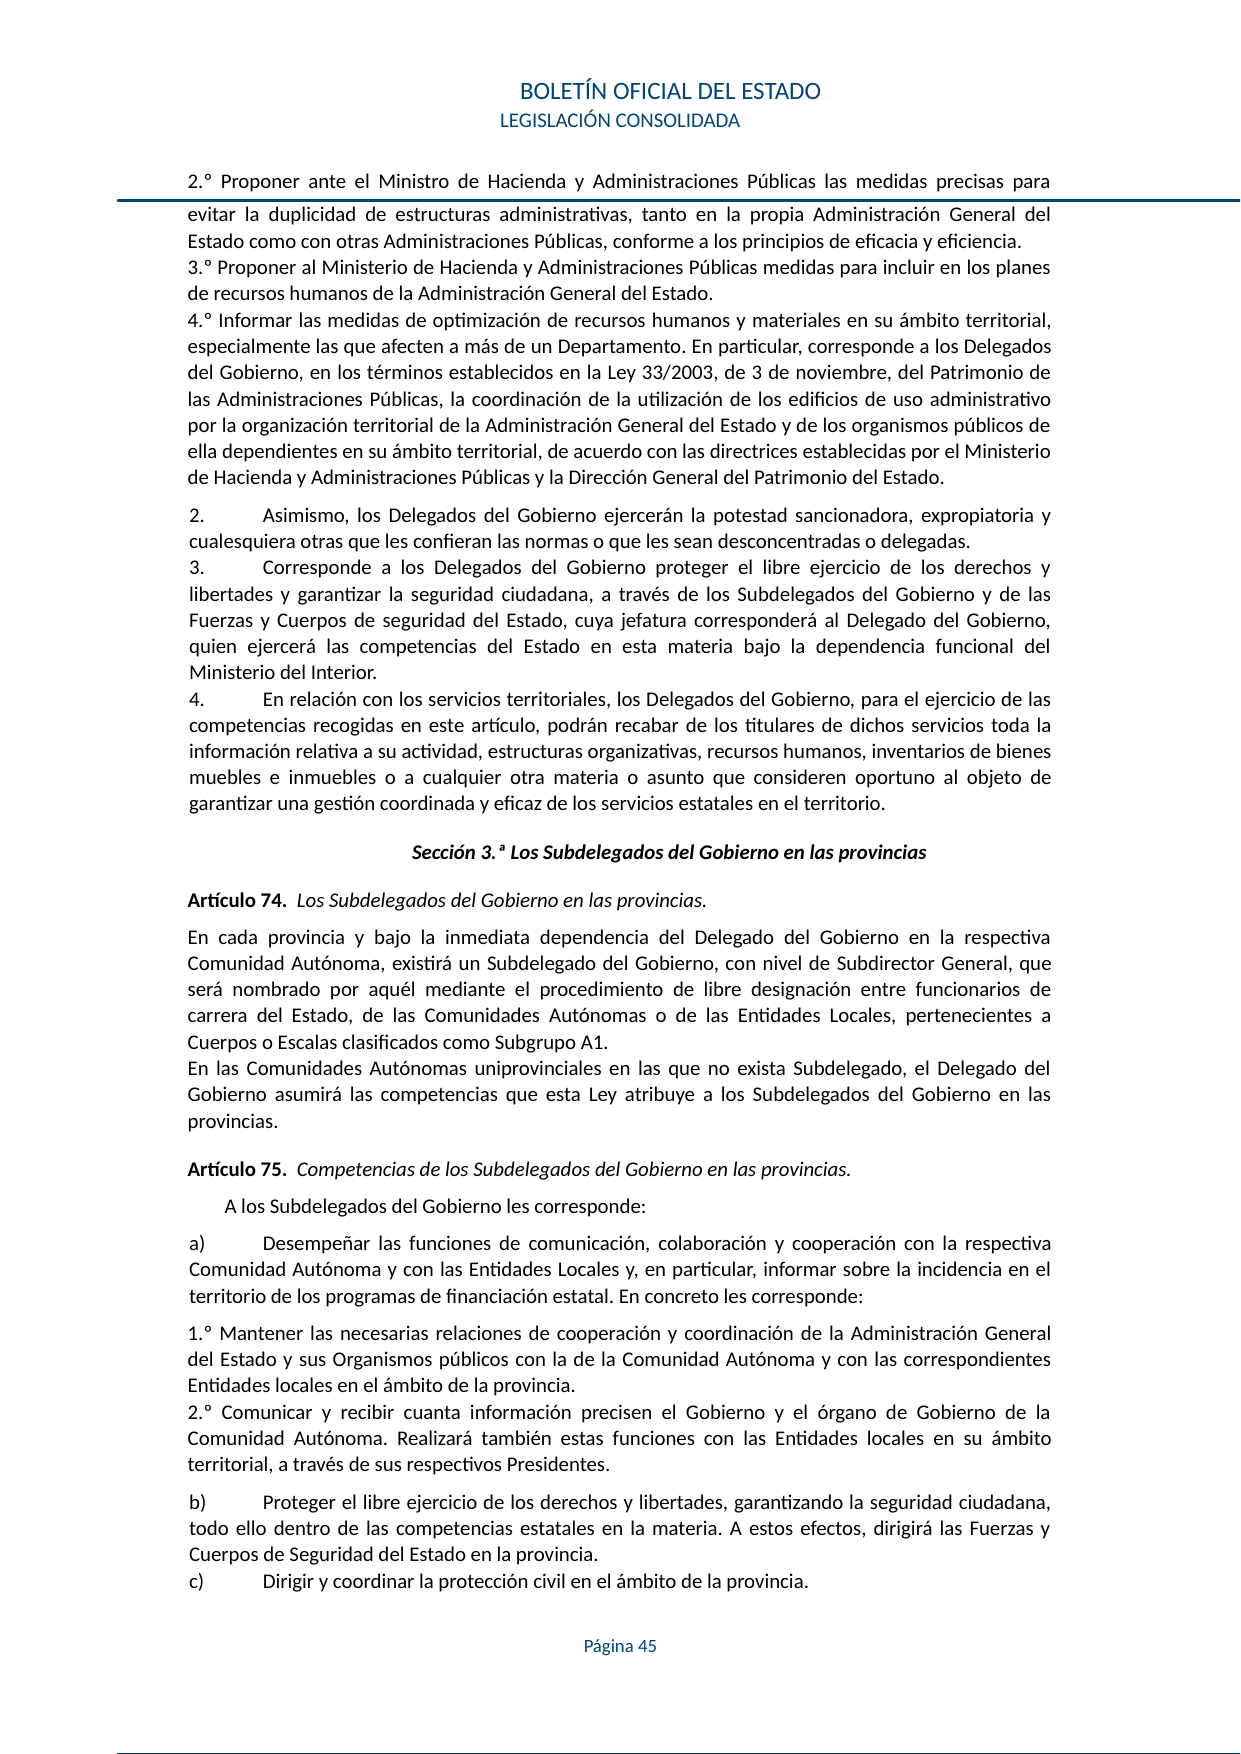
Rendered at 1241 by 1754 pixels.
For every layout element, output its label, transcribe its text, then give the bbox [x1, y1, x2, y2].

list En relación con los servicios territoriales, los Delegados del Gobierno, para el ejercicio de las competencias recogidas en este artículo, podrán recabar de los titulares de dichos servicios toda la información relativa a su actividad, estructuras organizativas, recursos humanos, inventarios de bienes muebles e inmuebles o a cualquier otra materia o asunto que consideren oportuno al objeto de garantizar una gestión coordinada y eficaz de los servicios estatales en el territorio. [189, 686, 1053, 816]
text 4.º Informar las medidas de optimización de recursos humanos y materiales en su ámbito territorial, especialmente las que afecten a más de un Departamento. En particular, corresponde a los Delegados del Gobierno, en los términos establecidos en la Ley 33/2003, de 3 de noviembre, del Patrimonio de las Administraciones Públicas, la coordinación de la utilización de los edificios de uso administrativo por la organización territorial de la Administración General del Estado y de los organismos públicos de ella dependientes en su ámbito territorial, de acuerdo con las directrices establecidas por el Ministerio de Hacienda y Administraciones Públicas y la Dirección General del Patrimonio del Estado. [187, 307, 1053, 489]
text A los Subdelegados del Gobierno les corresponde: [224, 1193, 1053, 1219]
list Corresponde a los Delegados del Gobierno proteger el libre ejercicio de los derechos y libertades y garantizar la seguridad ciudadana, a través de los Subdelegados del Gobierno y de las Fuerzas y Cuerpos de seguridad del Estado, cuya jefatura corresponderá al Delegado del Gobierno, quien ejercerá las competencias del Estado en esta materia bajo la dependencia funcional del Ministerio del Interior. [189, 554, 1053, 684]
list Desempeñar las funciones de comunicación, colaboración y cooperación con la respectiva Comunidad Autónoma y con las Entidades Locales y, en particular, informar sobre la incidencia en el territorio de los programas de financiación estatal. En concreto les corresponde: [189, 1231, 1053, 1308]
text 3.º Proponer al Ministerio de Hacienda y Administraciones Públicas medidas para incluir en los planes de recursos humanos de la Administración General del Estado. [187, 254, 1053, 306]
text En las Comunidades Autónomas uniprovinciales en las que no exista Subdelegado, el Delegado del Gobierno asumirá las competencias que esta Ley atribuye a los Subdelegados del Gobierno en las provincias. [187, 1056, 1053, 1133]
text Artículo 75. Competencias de los Subdelegados del Gobierno en las provincias. [187, 1157, 1053, 1182]
text 2.º Proponer ante el Ministro de Hacienda y Administraciones Públicas las medidas precisas para [187, 168, 1053, 199]
text 1.º Mantener las necesarias relaciones de cooperación y coordinación de la Administración General del Estado y sus Organismos públicos con la de la Comunidad Autónoma y con las correspondientes Entidades locales en el ámbito de la provincia. [187, 1320, 1053, 1398]
text 2.º Comunicar y recibir cuanta información precisen el Gobierno y el órgano de Gobierno de la Comunidad Autónoma. Realizará también estas funciones con las Entidades locales en su ámbito territorial, a través de sus respectivos Presidentes. [187, 1399, 1053, 1477]
text Sección 3.ª Los Subdelegados del Gobierno en las provincias [189, 839, 1152, 864]
text evitar la duplicidad de estructuras administrativas, tanto en la propia Administración General del Estado como con otras Administraciones Públicas, conforme a los principios de eficacia y eficiencia. [187, 202, 1053, 253]
list Proteger el libre ejercicio de los derechos y libertades, garantizando la seguridad ciudadana, todo ello dentro de las competencias estatales en la materia. A estos efectos, dirigirá las Fuerzas y Cuerpos de Seguridad del Estado en la provincia. [189, 1489, 1053, 1567]
text En cada provincia y bajo la inmediata dependencia del Delegado del Gobierno en la respectiva Comunidad Autónoma, existirá un Subdelegado del Gobierno, con nivel de Subdirector General, que será nombrado por aquél mediante el procedimiento de libre designación entre funcionarios de carrera del Estado, de las Comunidades Autónomas o de las Entidades Locales, pertenecientes a Cuerpos o Escalas clasificados como Subgrupo A1. [187, 924, 1053, 1054]
text Artículo 74. Los Subdelegados del Gobierno en las provincias. [187, 887, 1053, 913]
list Dirigir y coordinar la protección civil en el ámbito de la provincia. [189, 1568, 1053, 1594]
list Asimismo, los Delegados del Gobierno ejercerán la potestad sancionadora, expropiatoria y cualesquiera otras que les confieran las normas o que les sean desconcentradas o delegadas. [189, 502, 1053, 553]
